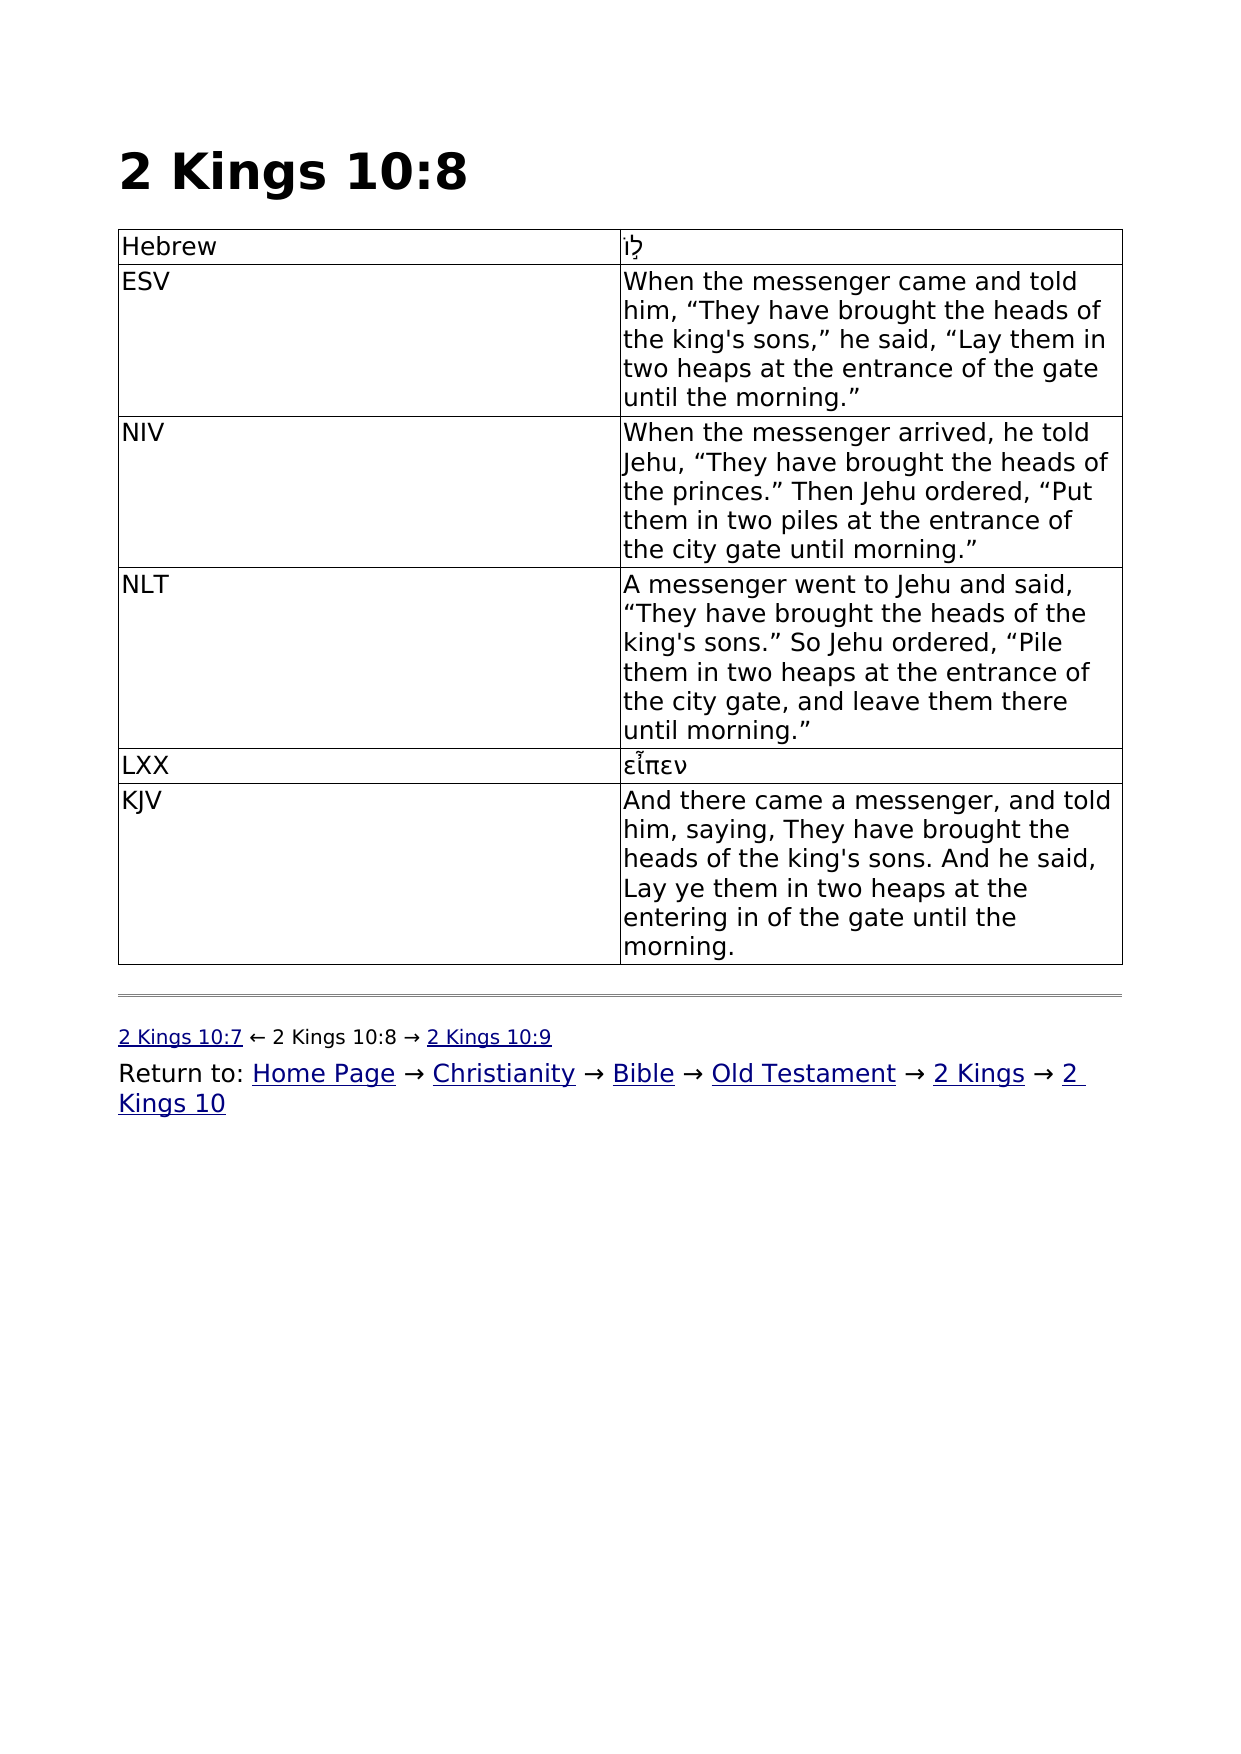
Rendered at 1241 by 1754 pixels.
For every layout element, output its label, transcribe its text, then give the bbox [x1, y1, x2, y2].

table_cell ESV [119, 265, 620, 416]
subtitle 2 Kings 10:8 [118, 143, 1122, 201]
table_header ל֣וֹ [621, 230, 1122, 264]
table_cell NLT [119, 568, 620, 748]
table_cell LXX [119, 749, 620, 783]
table_cell εἶπεν [621, 749, 1122, 783]
table_cell A messenger went to Jehu and said, “They have brought the heads of the king's sons.” So Jehu ordered, “Pile them in two heaps at the entrance of the city gate, and leave them there until morning.” [621, 568, 1122, 748]
table_cell KJV [119, 784, 620, 964]
text Return to: Home Page → Christianity → Bible → Old Testament → 2 Kings → 2 Kings 10 [118, 1059, 1122, 1118]
table_cell And there came a messenger, and told him, saying, They have brought the heads of the king's sons. And he said, Lay ye them in two heaps at the entering in of the gate until the morning. [621, 784, 1122, 964]
table_header Hebrew [119, 230, 620, 264]
table_cell When the messenger came and told him, “They have brought the heads of the king's sons,” he said, “Lay them in two heaps at the entrance of the gate until the morning.” [621, 265, 1122, 416]
table_cell NIV [119, 417, 620, 567]
text 2 Kings 10:7 ← 2 Kings 10:8 → 2 Kings 10:9 [118, 1026, 1122, 1059]
table_cell When the messenger arrived, he told Jehu, “They have brought the heads of the princes.” Then Jehu ordered, “Put them in two piles at the entrance of the city gate until morning.” [621, 417, 1122, 567]
